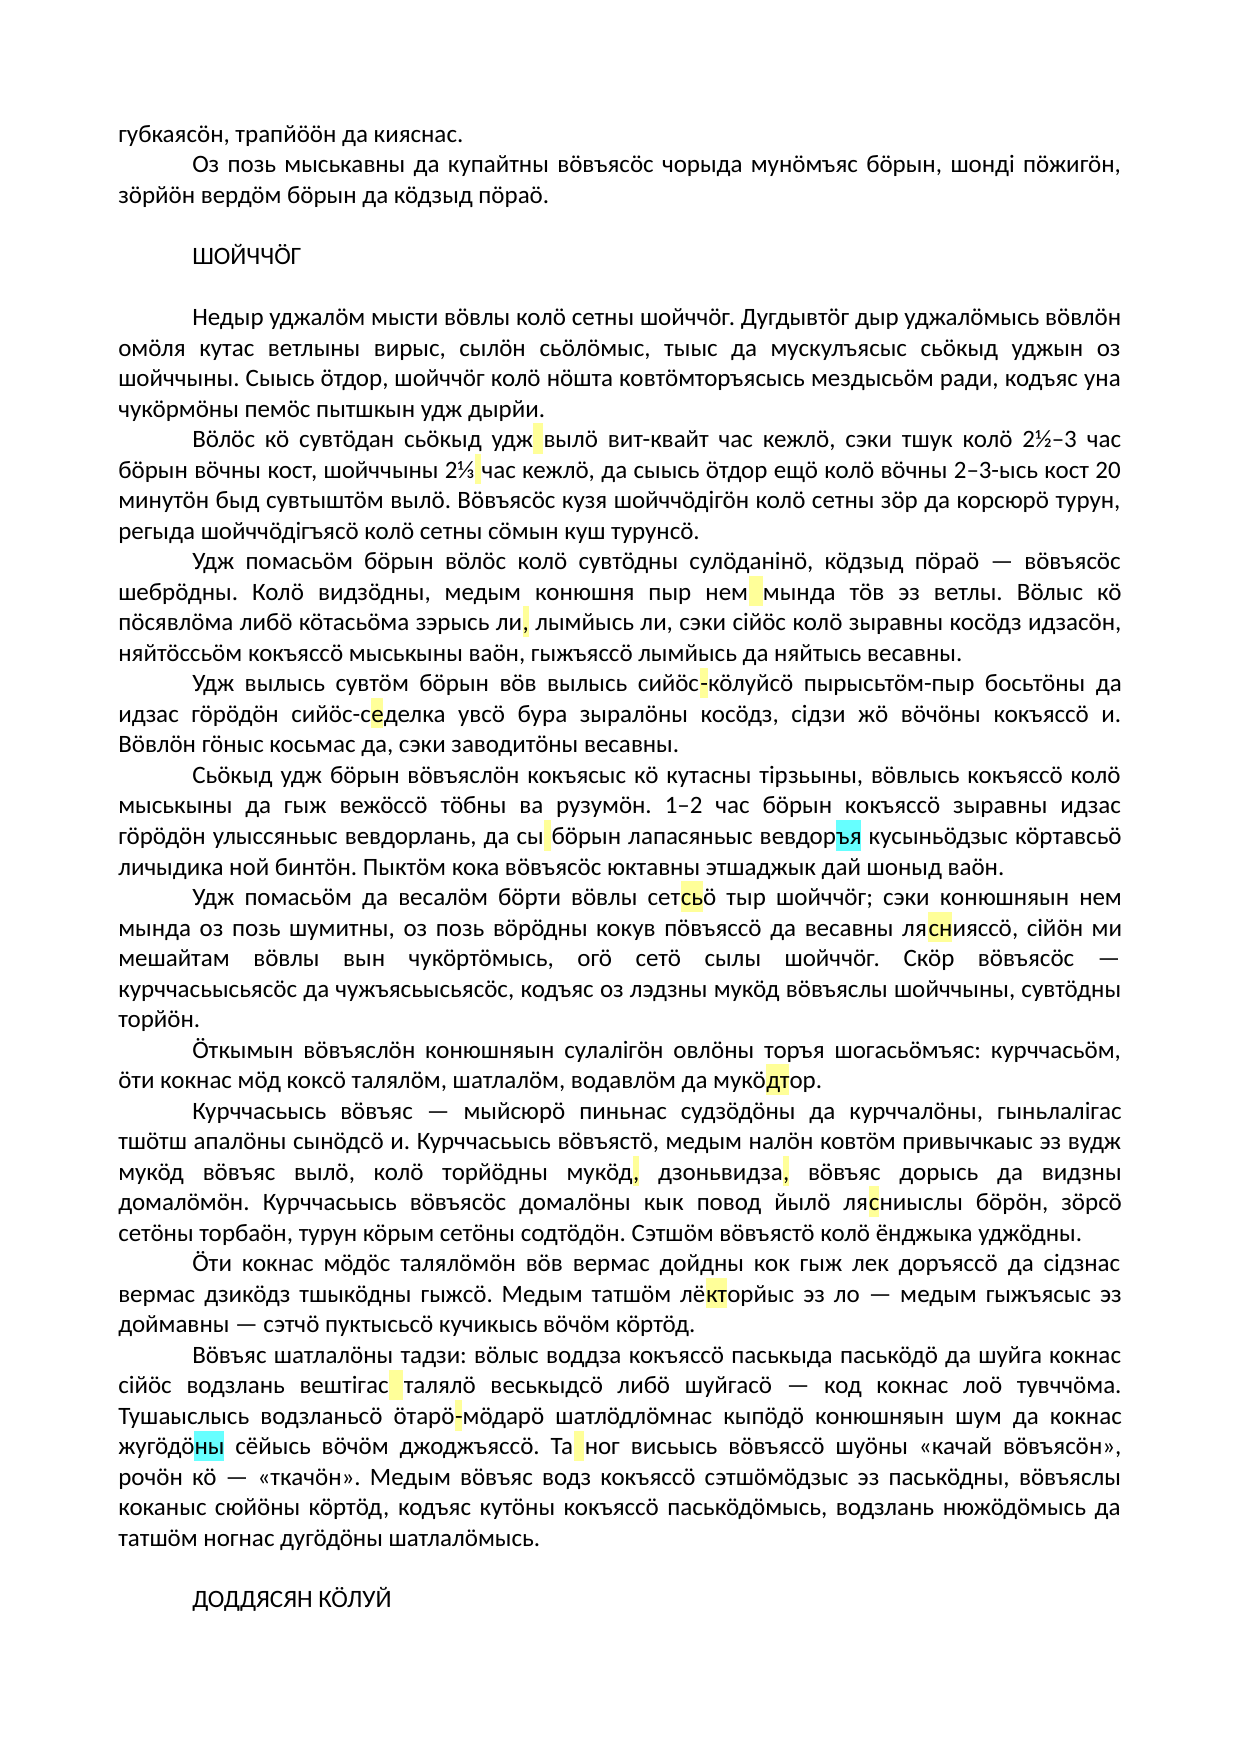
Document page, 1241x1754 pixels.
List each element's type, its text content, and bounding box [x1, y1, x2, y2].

text Вӧлӧс кӧ сувтӧдан сьӧкыд удж вылӧ вит-квайт час кежлӧ, сэки тшук колӧ 2½–3 час бӧрын вӧчны кост, шойччыны 2⅓ час кежлӧ, да сыысь ӧтдор ещӧ колӧ вӧчны 2–3-ысь кост 20 минутӧн быд сувтыштӧм вылӧ. Вӧвъясӧс кузя шойччӧдігӧн колӧ сетны зӧр да корсюрӧ турун, регыда шойччӧдігъясӧ колӧ сетны сӧмын куш турунсӧ. [118, 423, 1122, 545]
text Сьӧкыд удж бӧрын вӧвъяслӧн кокъясыс кӧ кутасны тірзьыны, вӧвлысь кокъяссӧ колӧ мыськыны да гыж вежӧссӧ тӧбны ва рузумӧн. 1–2 час бӧрын кокъяссӧ зыравны идзас гӧрӧдӧн улыссяньыс вевдорлань, да сы бӧрын лапасяньыс вевдоръя кусыньӧдзыс кӧртавсьӧ личыдика ной бинтӧн. Пыктӧм кока вӧвъясӧс юктавны этшаджык дай шоныд ваӧн. [118, 759, 1122, 881]
text ШОЙЧЧӦГ [118, 240, 1122, 271]
text Удж вылысь сувтӧм бӧрын вӧв вылысь сийӧс-кӧлуйсӧ пырысьтӧм-пыр босьтӧны да идзас гӧрӧдӧн сийӧс-седелка увсӧ бура зыралӧны косӧдз, сідзи жӧ вӧчӧны кокъяссӧ и. Вӧвлӧн гӧныс косьмас да, сэки заводитӧны весавны. [118, 667, 1122, 759]
text ДОДДЯСЯН КӦЛУЙ [118, 1583, 1122, 1614]
text Курччасьысь вӧвъяс — мыйсюрӧ пиньнас судзӧдӧны да курччалӧны, гыньлалігас тшӧтш апалӧны сынӧдсӧ и. Курччасьысь вӧвъястӧ, медым налӧн ковтӧм привычкаыс эз вудж мукӧд вӧвъяс вылӧ, колӧ торйӧдны мукӧд, дзоньвидза, вӧвъяс дорысь да видзны домалӧмӧн. Курччасьысь вӧвъясӧс домалӧны кык повод йылӧ лясниыслы бӧрӧн, зӧрсӧ сетӧны торбаӧн, турун кӧрым сетӧны содтӧдӧн. Сэтшӧм вӧвъястӧ колӧ ёнджыка уджӧдны. [118, 1095, 1122, 1247]
text Вӧвъяс шатлалӧны тадзи: вӧлыс воддза кокъяссӧ паськыда паськӧдӧ да шуйга кокнас сійӧс водзлань вештігас талялӧ веськыдсӧ либӧ шуйгасӧ — код кокнас лоӧ тувччӧма. Тушаыслысь водзланьсӧ ӧтарӧ-мӧдарӧ шатлӧдлӧмнас кыпӧдӧ конюшняын шум да кокнас жугӧдӧны сёйысь вӧчӧм джоджъяссӧ. Та ног висьысь вӧвъяссӧ шуӧны «качай вӧвъясӧн», рочӧн кӧ — «ткачӧн». Медым вӧвъяс водз кокъяссӧ сэтшӧмӧдзыс эз паськӧдны, вӧвъяслы коканыс сюйӧны кӧртӧд, кодъяс кутӧны кокъяссӧ паськӧдӧмысь, водзлань нюжӧдӧмысь да татшӧм ногнас дугӧдӧны шатлалӧмысь. [118, 1339, 1122, 1553]
text Удж помасьӧм бӧрын вӧлӧс колӧ сувтӧдны сулӧданінӧ, кӧдзыд пӧраӧ — вӧвъясӧс шебрӧдны. Колӧ видзӧдны, медым конюшня пыр нем мында тӧв эз ветлы. Вӧлыс кӧ пӧсявлӧма либӧ кӧтасьӧма зэрысь ли, лымйысь ли, сэки сійӧс колӧ зыравны косӧдз идзасӧн, няйтӧссьӧм кокъяссӧ мыськыны ваӧн, гыжъяссӧ лымйысь да няйтысь весавны. [118, 545, 1122, 667]
text Недыр уджалӧм мысти вӧвлы колӧ сетны шойччӧг. Дугдывтӧг дыр уджалӧмысь вӧвлӧн омӧля кутас ветлыны вирыс, сылӧн сьӧлӧмыс, тыыс да мускулъясыс сьӧкыд уджын оз шойччыны. Сыысь ӧтдор, шойччӧг колӧ нӧшта ковтӧмторъясысь мездысьӧм ради, кодъяс уна чукӧрмӧны пемӧс пытшкын удж дырйи. [118, 301, 1122, 423]
text Ӧткымын вӧвъяслӧн конюшняын сулалігӧн овлӧны торъя шогасьӧмъяс: курччасьӧм, ӧти кокнас мӧд коксӧ талялӧм, шатлалӧм, водавлӧм да мукӧдтор. [118, 1034, 1122, 1095]
text губкаясӧн, трапйӧӧн да кияснас. [118, 118, 1122, 149]
text Ӧти кокнас мӧдӧс талялӧмӧн вӧв вермас дойдны кок гыж лек доръяссӧ да сідзнас вермас дзикӧдз тшыкӧдны гыжсӧ. Медым татшӧм лёкторйыс эз ло — медым гыжъясыс эз доймавны — сэтчӧ пуктысьсӧ кучикысь вӧчӧм кӧртӧд. [118, 1247, 1122, 1339]
text Удж помасьӧм да весалӧм бӧрти вӧвлы сетсьӧ тыр шойччӧг; сэки конюшняын нем мында оз позь шумитны, оз позь вӧрӧдны кокув пӧвъяссӧ да весавны ляснияссӧ, сійӧн ми мешайтам вӧвлы вын чукӧртӧмысь, огӧ сетӧ сылы шойччӧг. Скӧр вӧвъясӧс — курччасьысьясӧс да чужъясьысьясӧс, кодъяс оз лэдзны мукӧд вӧвъяслы шойччыны, сувтӧдны торйӧн. [118, 881, 1122, 1034]
text Оз позь мыськавны да купайтны вӧвъясӧс чорыда мунӧмъяс бӧрын, шонді пӧжигӧн, зӧрйӧн вердӧм бӧрын да кӧдзыд пӧраӧ. [118, 149, 1122, 210]
